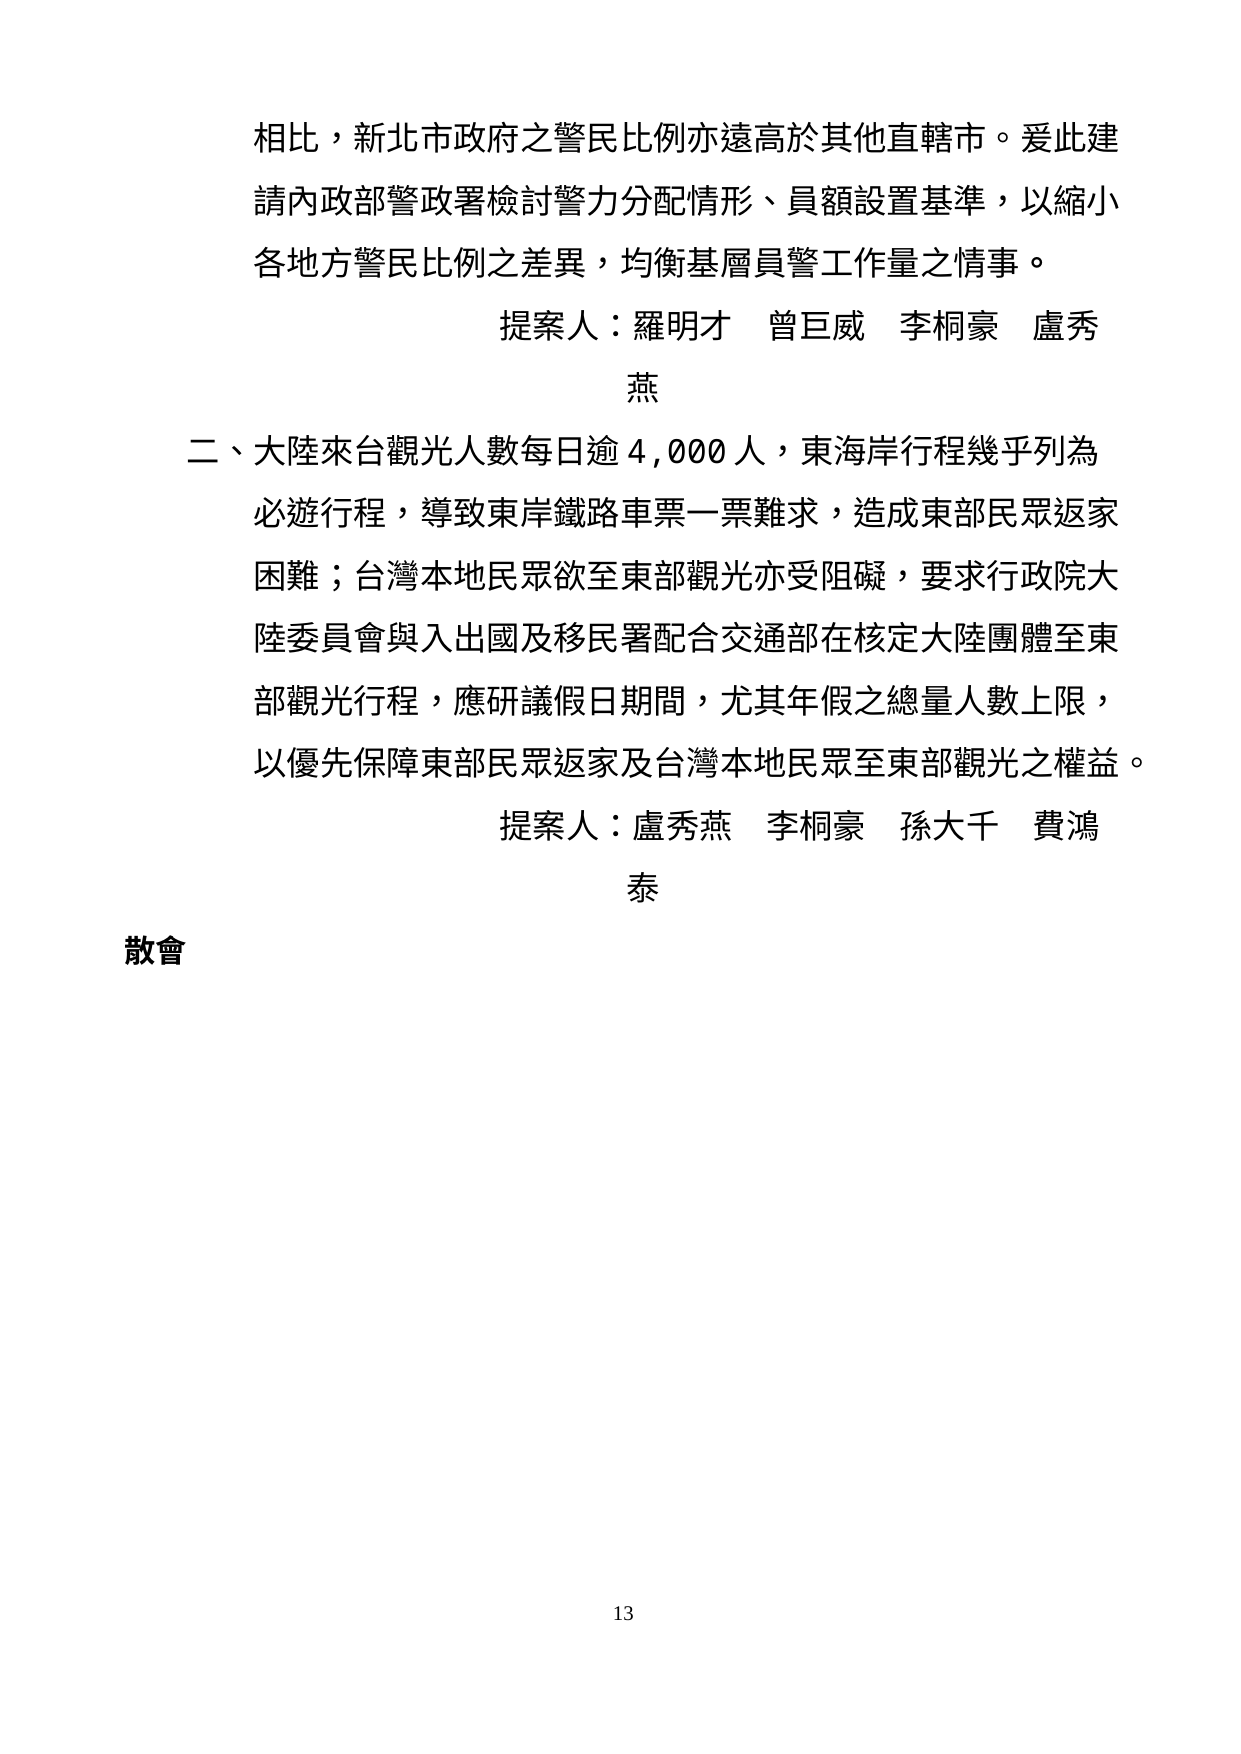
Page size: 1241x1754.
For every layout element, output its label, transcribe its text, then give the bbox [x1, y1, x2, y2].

text 提案人：盧秀燕 李桐豪 孫大千 費鴻泰 [499, 782, 1122, 907]
text 散會 [124, 907, 1122, 969]
text 二、大陸來台觀光人數每日逾4,000人，東海岸行程幾乎列為必遊行程，導致東岸鐵路車票一票難求，造成東部民眾返家困難；台灣本地民眾欲至東部觀光亦受阻礙，要求行政院大陸委員會與入出國及移民署配合交通部在核定大陸團體至東部觀光行程，應研議假日期間，尤其年假之總量人數上限，以優先保障東部民眾返家及台灣本地民眾至東部觀光之權益。 [187, 407, 1122, 782]
text 提案人：羅明才 曾巨威 李桐豪 盧秀燕 [499, 282, 1122, 407]
text 相比，新北市政府之警民比例亦遠高於其他直轄市。爰此建請內政部警政署檢討警力分配情形、員額設置基準，以縮小各地方警民比例之差異，均衡基層員警工作量之情事。 [187, 94, 1122, 282]
